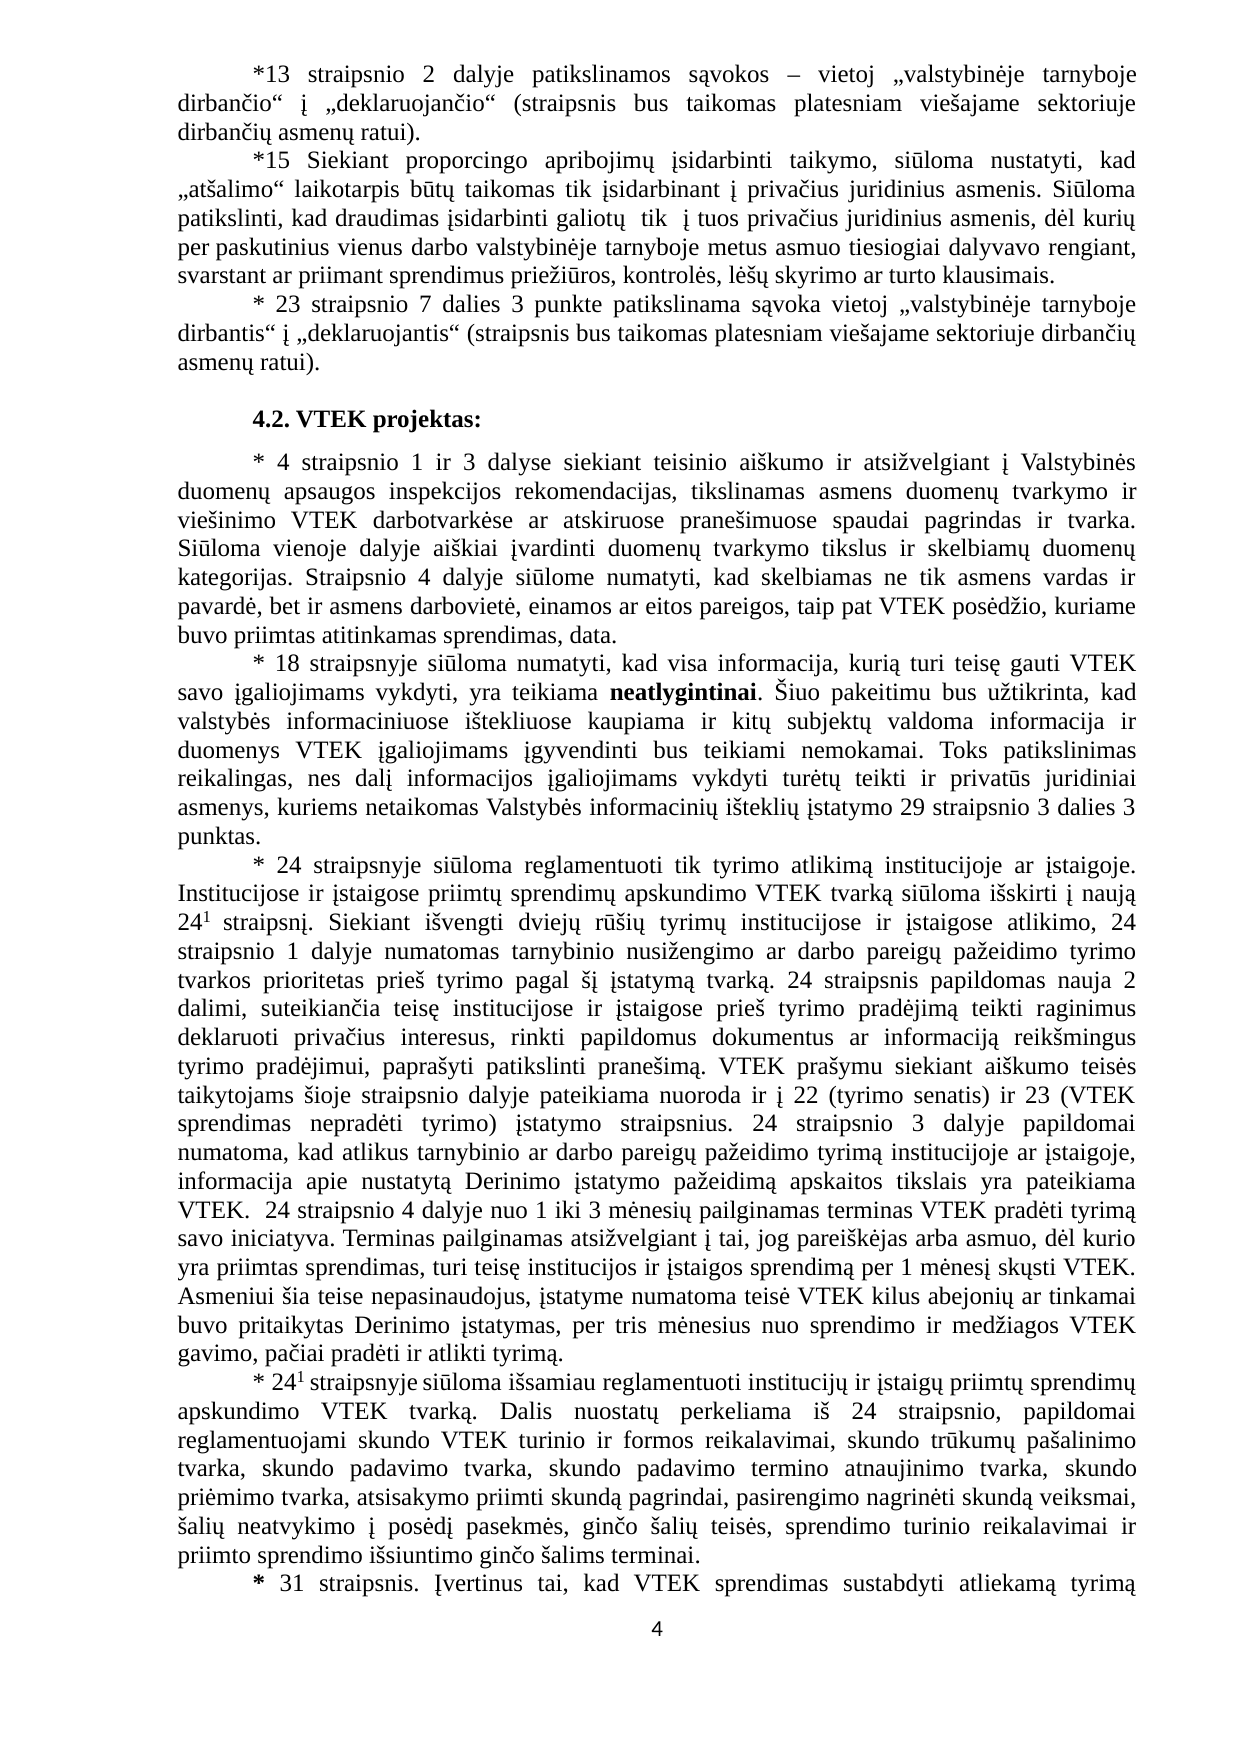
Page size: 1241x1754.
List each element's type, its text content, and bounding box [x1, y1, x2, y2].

text * 241 straipsnyje siūloma išsamiau reglamentuoti institucijų ir įstaigų priimtų sprendimų apskundimo VTEK tvarką. Dalis nuostatų perkeliama iš 24 straipsnio, papildomai reglamentuojami skundo VTEK turinio ir formos reikalavimai, skundo trūkumų pašalinimo tvarka, skundo padavimo tvarka, skundo padavimo termino atnaujinimo tvarka, skundo priėmimo tvarka, atsisakymo priimti skundą pagrindai, pasirengimo nagrinėti skundą veiksmai, šalių neatvykimo į posėdį pasekmės, ginčo šalių teisės, sprendimo turinio reikalavimai ir priimto sprendimo išsiuntimo ginčo šalims terminai. [177, 1367, 1137, 1568]
text *13 straipsnio 2 dalyje patikslinamos sąvokos – vietoj „valstybinėje tarnyboje dirbančio“ į „deklaruojančio“ (straipsnis bus taikomas platesniam viešajame sektoriuje dirbančių asmenų ratui). [177, 59, 1137, 145]
text * 4 straipsnio 1 ir 3 dalyse siekiant teisinio aiškumo ir atsižvelgiant į Valstybinės duomenų apsaugos inspekcijos rekomendacijas, tikslinamas asmens duomenų tvarkymo ir viešinimo VTEK darbotvarkėse ar atskiruose pranešimuose spaudai pagrindas ir tvarka. Siūloma vienoje dalyje aiškiai įvardinti duomenų tvarkymo tikslus ir skelbiamų duomenų kategorijas. Straipsnio 4 dalyje siūlome numatyti, kad skelbiamas ne tik asmens vardas ir pavardė, bet ir asmens darbovietė, einamos ar eitos pareigos, taip pat VTEK posėdžio, kuriame buvo priimtas atitinkamas sprendimas, data. [177, 447, 1137, 648]
text * 23 straipsnio 7 dalies 3 punkte patikslinama sąvoka vietoj „valstybinėje tarnyboje dirbantis“ į „deklaruojantis“ (straipsnis bus taikomas platesniam viešajame sektoriuje dirbančių asmenų ratui). [177, 289, 1137, 375]
text *15 Siekiant proporcingo apribojimų įsidarbinti taikymo, siūloma nustatyti, kad „atšalimo“ laikotarpis būtų taikomas tik įsidarbinant į privačius juridinius asmenis. Siūloma patikslinti, kad draudimas įsidarbinti galiotų tik į tuos privačius juridinius asmenis, dėl kurių per paskutinius vienus darbo valstybinėje tarnyboje metus asmuo tiesiogiai dalyvavo rengiant, svarstant ar priimant sprendimus priežiūros, kontrolės, lėšų skyrimo ar turto klausimais. [177, 145, 1137, 289]
text 4.2. VTEK projektas: [177, 404, 1137, 433]
text * 31 straipsnis. Įvertinus tai, kad VTEK sprendimas sustabdyti atliekamą tyrimą [177, 1568, 1137, 1597]
text * 18 straipsnyje siūloma numatyti, kad visa informacija, kurią turi teisę gauti VTEK savo įgaliojimams vykdyti, yra teikiama neatlygintinai. Šiuo pakeitimu bus užtikrinta, kad valstybės informaciniuose ištekliuose kaupiama ir kitų subjektų valdoma informacija ir duomenys VTEK įgaliojimams įgyvendinti bus teikiami nemokamai. Toks patikslinimas reikalingas, nes dalį informacijos įgaliojimams vykdyti turėtų teikti ir privatūs juridiniai asmenys, kuriems netaikomas Valstybės informacinių išteklių įstatymo 29 straipsnio 3 dalies 3 punktas. [177, 648, 1137, 850]
text * 24 straipsnyje siūloma reglamentuoti tik tyrimo atlikimą institucijoje ar įstaigoje. Institucijose ir įstaigose priimtų sprendimų apskundimo VTEK tvarką siūloma išskirti į naują 241 straipsnį. Siekiant išvengti dviejų rūšių tyrimų institucijose ir įstaigose atlikimo, 24 straipsnio 1 dalyje numatomas tarnybinio nusižengimo ar darbo pareigų pažeidimo tyrimo tvarkos prioritetas prieš tyrimo pagal šį įstatymą tvarką. 24 straipsnis papildomas nauja 2 dalimi, suteikiančia teisę institucijose ir įstaigose prieš tyrimo pradėjimą teikti raginimus deklaruoti privačius interesus, rinkti papildomus dokumentus ar informaciją reikšmingus tyrimo pradėjimui, paprašyti patikslinti pranešimą. VTEK prašymu siekiant aiškumo teisės taikytojams šioje straipsnio dalyje pateikiama nuoroda ir į 22 (tyrimo senatis) ir 23 (VTEK sprendimas nepradėti tyrimo) įstatymo straipsnius. 24 straipsnio 3 dalyje papildomai numatoma, kad atlikus tarnybinio ar darbo pareigų pažeidimo tyrimą institucijoje ar įstaigoje, informacija apie nustatytą Derinimo įstatymo pažeidimą apskaitos tikslais yra pateikiama VTEK. 24 straipsnio 4 dalyje nuo 1 iki 3 mėnesių pailginamas terminas VTEK pradėti tyrimą savo iniciatyva. Terminas pailginamas atsižvelgiant į tai, jog pareiškėjas arba asmuo, dėl kurio yra priimtas sprendimas, turi teisę institucijos ir įstaigos sprendimą per 1 mėnesį skųsti VTEK. Asmeniui šia teise nepasinaudojus, įstatyme numatoma teisė VTEK kilus abejonių ar tinkamai buvo pritaikytas Derinimo įstatymas, per tris mėnesius nuo sprendimo ir medžiagos VTEK gavimo, pačiai pradėti ir atlikti tyrimą. [177, 850, 1137, 1367]
